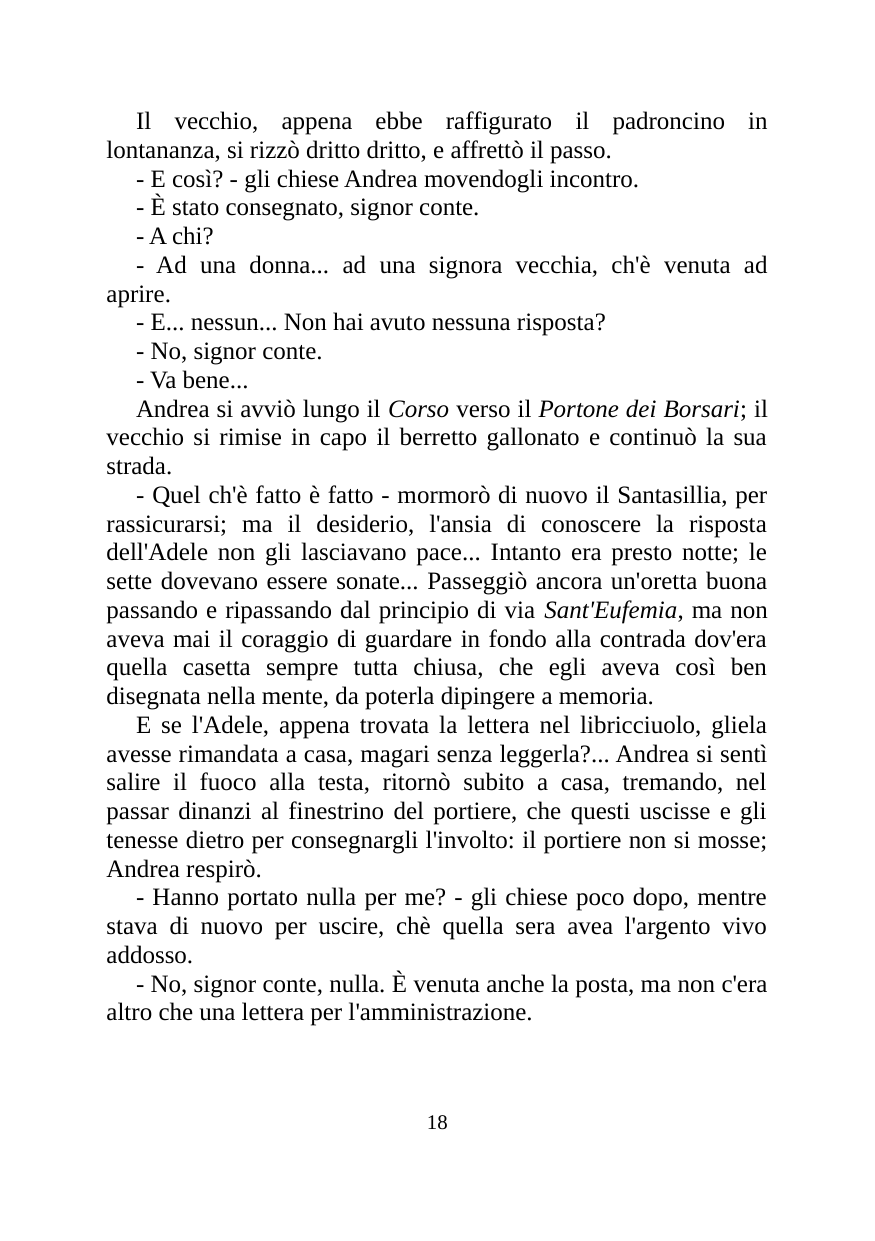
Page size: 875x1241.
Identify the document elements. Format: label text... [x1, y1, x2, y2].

text - No, signor conte. [106, 336, 768, 365]
text - Quel ch'è fatto è fatto - mormorò di nuovo il Santasillia, per rassicurarsi; ma il desiderio, l'ansia di conoscere la risposta dell'Adele non gli lasciavano pace... Intanto era presto notte; le sette dovevano essere sonate... Passeggiò ancora un'oretta buona passando e ripassando dal principio di via Sant'Eufemia, ma non aveva mai il coraggio di guardare in fondo alla contrada dov'era quella casetta sempre tutta chiusa, che egli aveva così ben disegnata nella mente, da poterla dipingere a memoria. [106, 480, 768, 710]
text - No, signor conte, nulla. È venuta anche la posta, ma non c'era altro che una lettera per l'amministrazione. [106, 969, 768, 1026]
text - E... nessun... Non hai avuto nessuna risposta? [106, 307, 768, 336]
text - A chi? [106, 221, 768, 250]
text - E così? - gli chiese Andrea movendogli incontro. [106, 164, 768, 192]
text - Va bene... [106, 365, 768, 394]
text Il vecchio, appena ebbe raffigurato il padroncino in lontananza, si rizzò dritto dritto, e affrettò il passo. [106, 106, 768, 164]
text E se l'Adele, appena trovata la lettera nel libricciuolo, gliela avesse rimandata a casa, magari senza leggerla?... Andrea si sentì salire il fuoco alla testa, ritornò subito a casa, tremando, nel passar dinanzi al finestrino del portiere, che questi uscisse e gli tenesse dietro per consegnargli l'involto: il portiere non si mosse; Andrea respirò. [106, 710, 768, 882]
text - Hanno portato nulla per me? - gli chiese poco dopo, mentre stava di nuovo per uscire, chè quella sera avea l'argento vivo addosso. [106, 882, 768, 969]
text - È stato consegnato, signor conte. [106, 192, 768, 221]
text - Ad una donna... ad una signora vecchia, ch'è venuta ad aprire. [106, 250, 768, 307]
text Andrea si avviò lungo il Corso verso il Portone dei Borsari; il vecchio si rimise in capo il berretto gallonato e continuò la sua strada. [106, 394, 768, 480]
